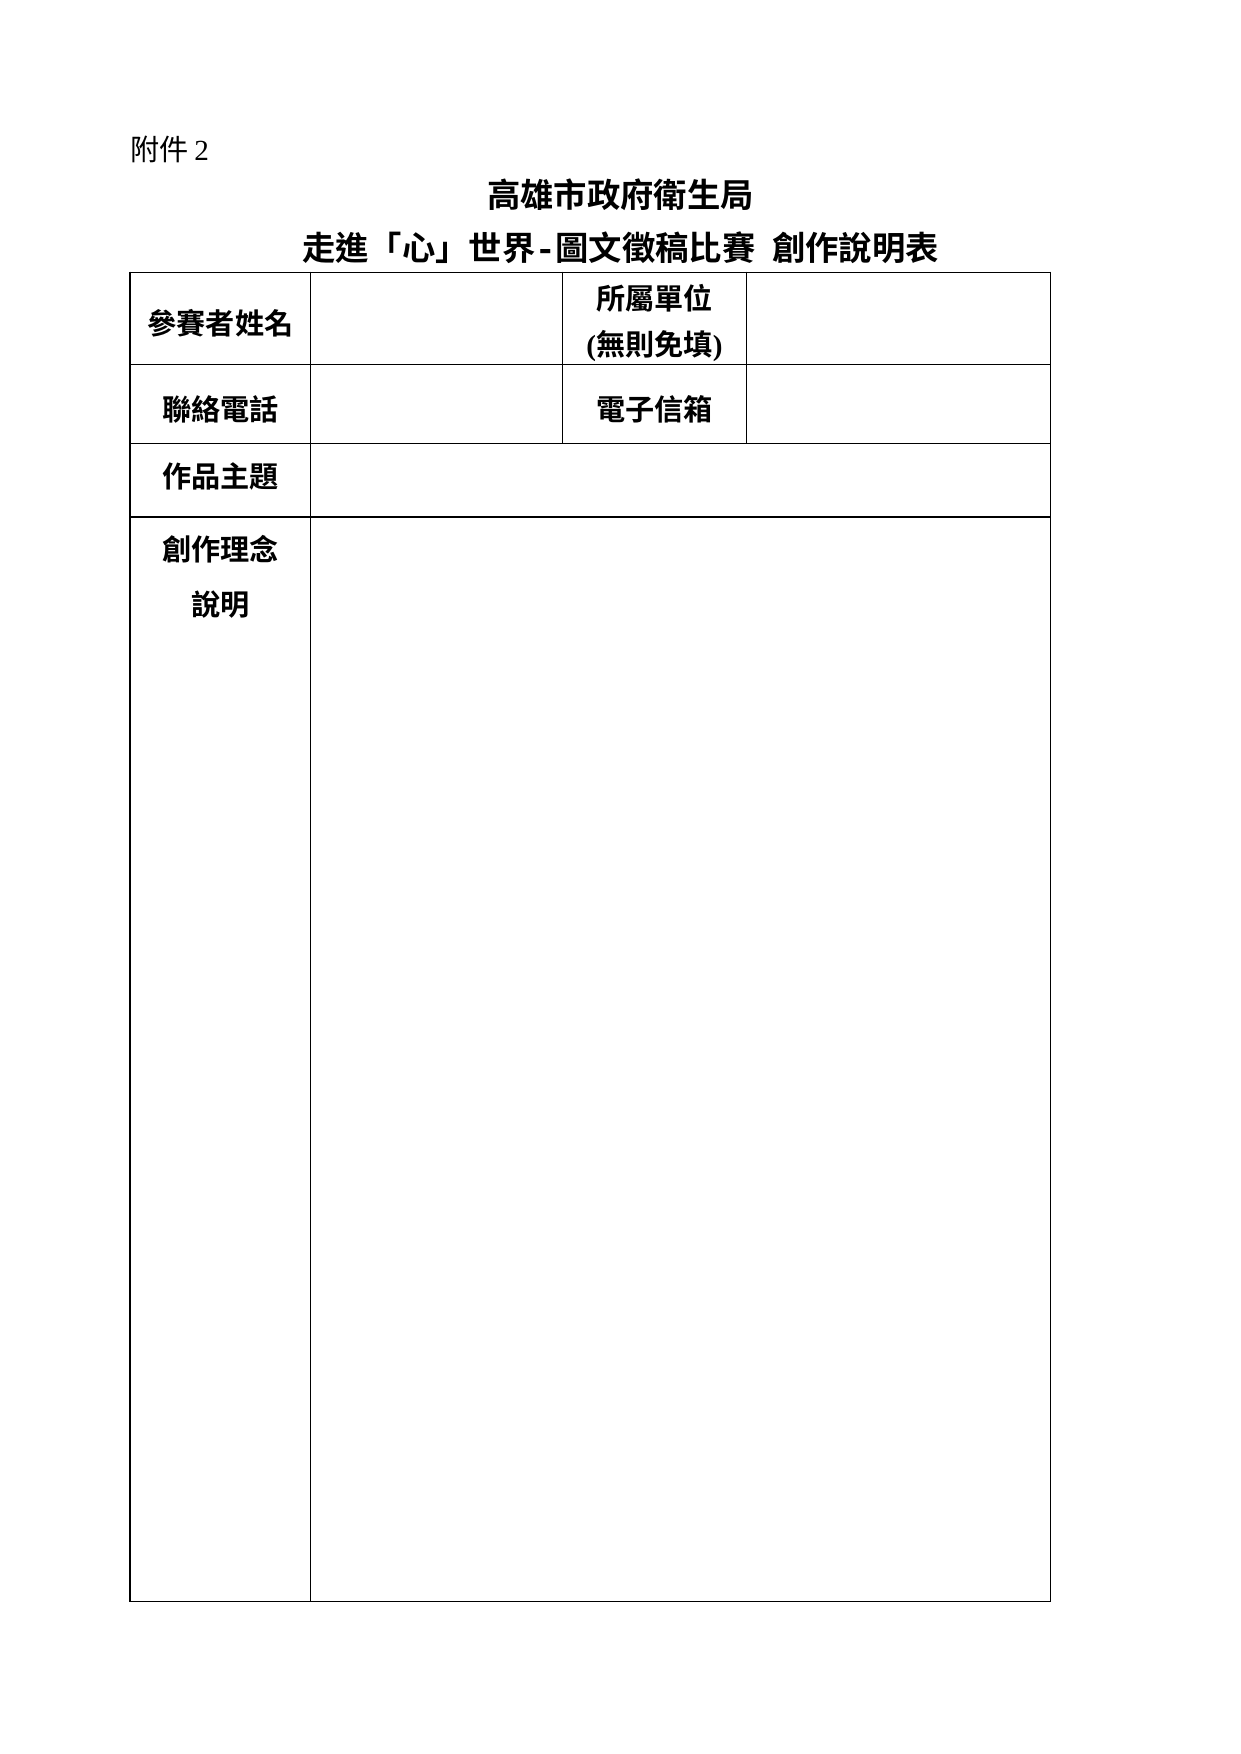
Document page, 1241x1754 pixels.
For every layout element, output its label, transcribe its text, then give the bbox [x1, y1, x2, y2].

table_cell 作品主題 [131, 444, 310, 516]
text 走進「心」世界-圖文徵稿比賽 創作說明表 [130, 217, 1110, 272]
table_header 所屬單位 (無則免填) [563, 273, 746, 364]
text 附件2 [130, 127, 1110, 169]
table_cell [311, 365, 562, 443]
table_cell [747, 365, 1050, 443]
text 高雄市政府衛生局 [130, 169, 1110, 217]
table_cell 電子信箱 [563, 365, 746, 443]
table_cell [311, 518, 1050, 1601]
table_cell 創作理念 說明 [131, 518, 310, 1601]
table_cell [311, 444, 1050, 516]
table_header 參賽者姓名 [131, 273, 310, 364]
table_header [747, 273, 1050, 364]
table_header [311, 273, 562, 364]
table_cell 聯絡電話 [131, 365, 310, 443]
